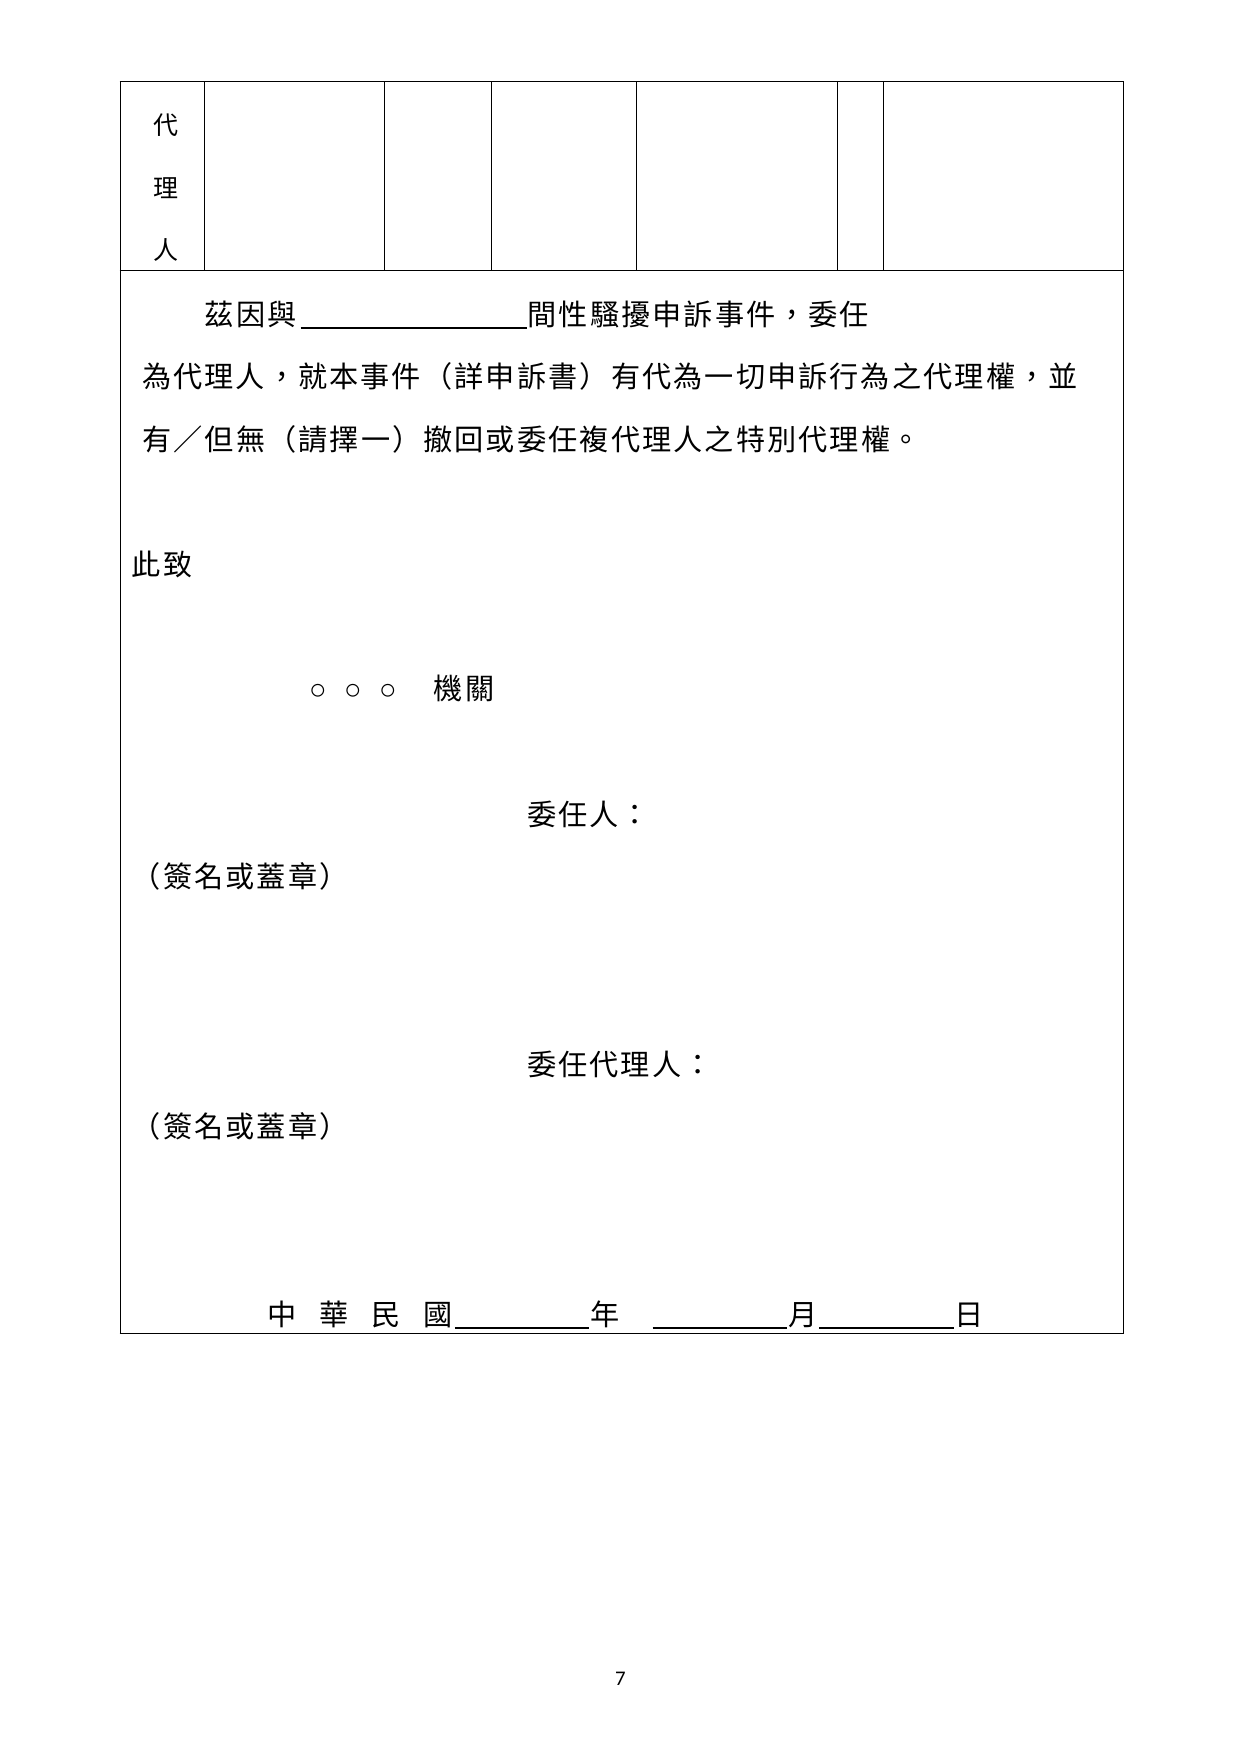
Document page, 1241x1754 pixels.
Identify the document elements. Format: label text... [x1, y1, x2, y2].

table_cell [838, 82, 883, 269]
table_cell [205, 82, 384, 269]
table_cell [884, 82, 1123, 269]
table_cell 茲因與 間性騷擾申訴事件，委任 為代理人，就本事件（詳申訴書）有代為一切申訴行為之代理權，並有／但無（請擇一）撤回或委任複代理人之特別代理權。 此致 ○ ○ ○ 機關 委任人： （簽名或蓋章） 委任代理人： （簽名或蓋章） 中 華 民 國 年 月 日 [121, 271, 1123, 1333]
table_cell [385, 82, 491, 269]
table_cell [637, 82, 837, 269]
table_cell 代 理 人 [121, 82, 204, 269]
table_cell [492, 82, 636, 269]
